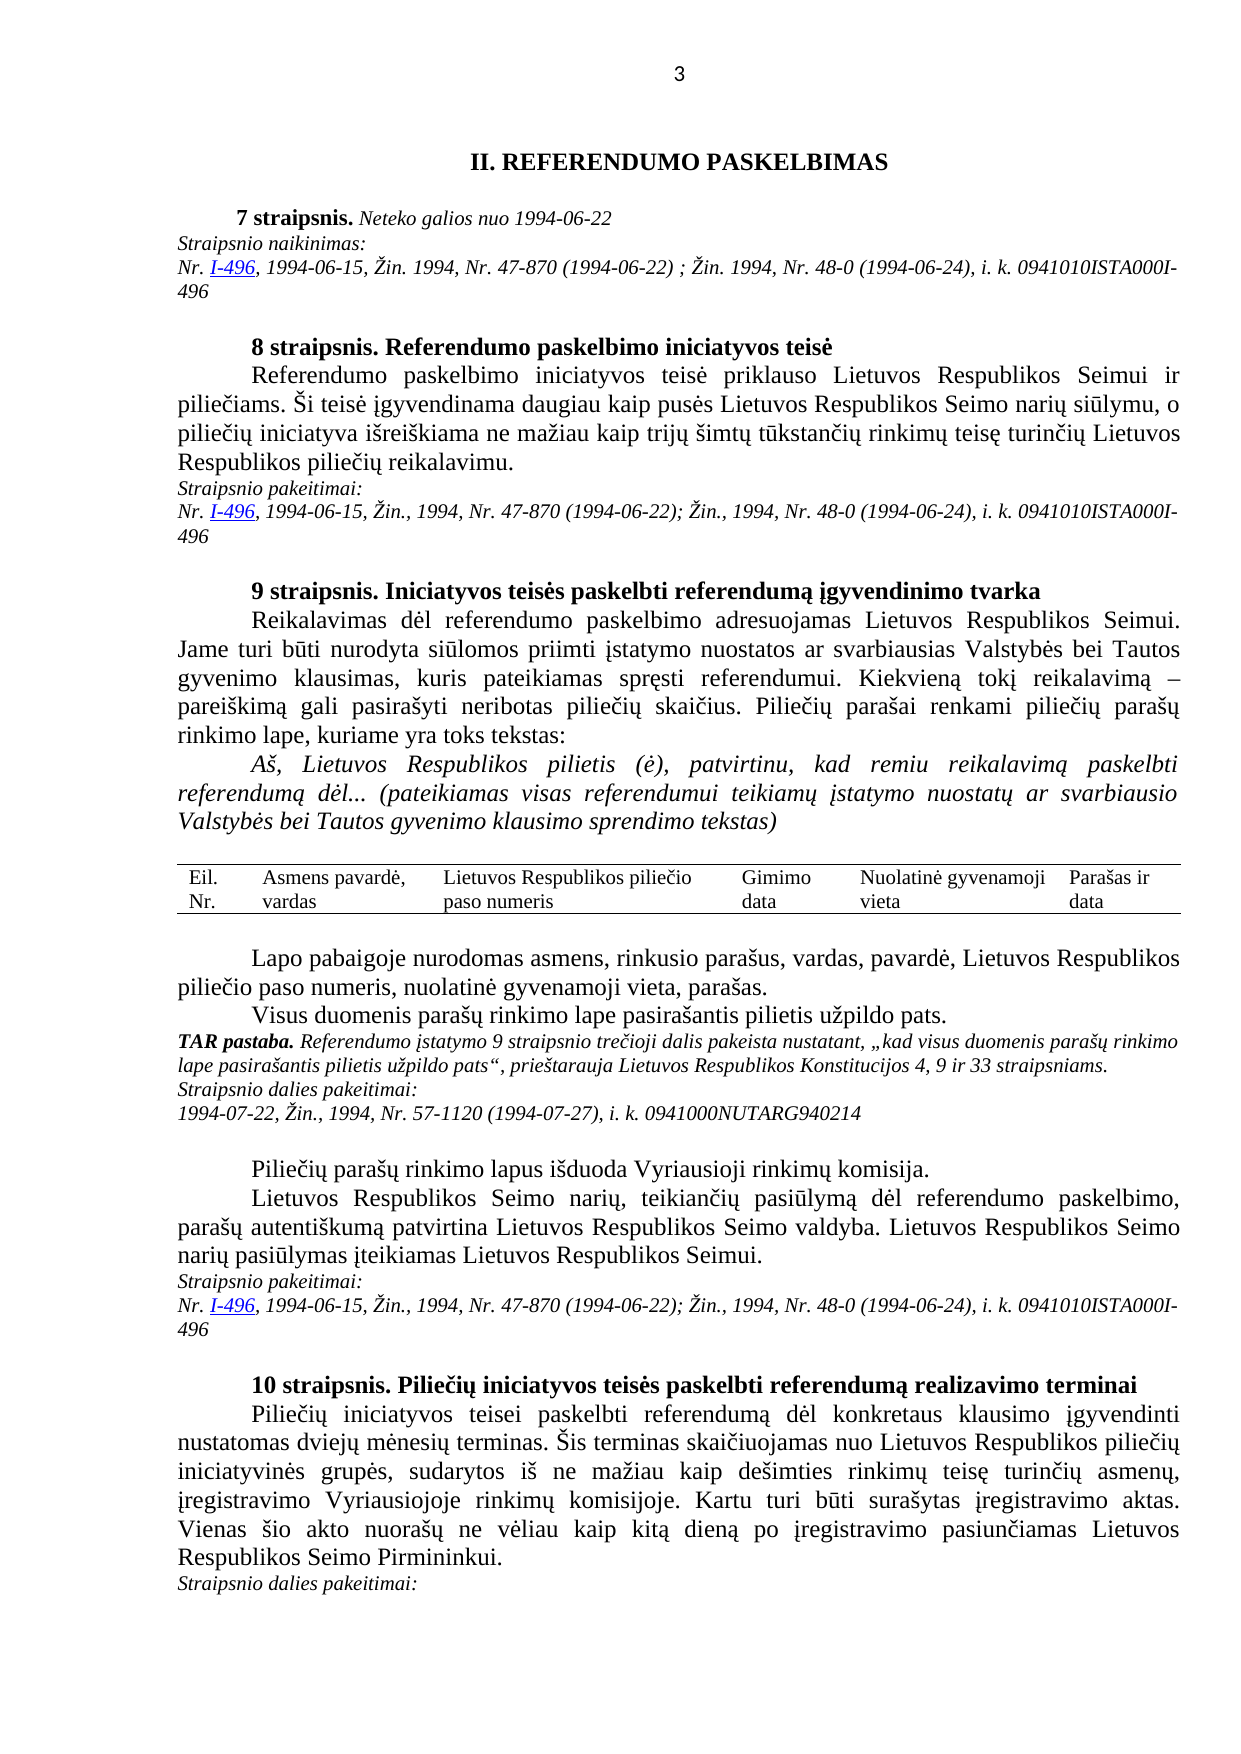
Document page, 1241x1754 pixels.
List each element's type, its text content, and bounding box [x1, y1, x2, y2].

text Lietuvos Respublikos Seimo narių, teikiančių pasiūlymą dėl referendumo paskelbimo, parašų autentiškumą patvirtina Lietuvos Respublikos Seimo valdyba. Lietuvos Respublikos Seimo narių pasiūlymas įteikiamas Lietuvos Respublikos Seimui. [177, 1183, 1181, 1269]
table_header Lietuvos Respublikos piliečio paso numeris [432, 865, 730, 913]
text Straipsnio dalies pakeitimai: [177, 1077, 1181, 1101]
text 7 straipsnis. Neteko galios nuo 1994-06-22 [177, 204, 1181, 231]
table_header Nuolatinė gyvenamoji vieta [849, 865, 1058, 913]
text Nr. I-496, 1994-06-15, Žin. 1994, Nr. 47-870 (1994-06-22) ; Žin. 1994, Nr. 48-0 (1994-06-24), i. k. 0941010ISTA000I-496 [177, 255, 1181, 303]
text Straipsnio naikinimas: [177, 231, 1181, 255]
table_header Eil. Nr. [177, 865, 251, 913]
text Straipsnio pakeitimai: [177, 1269, 1181, 1293]
text Reikalavimas dėl referendumo paskelbimo adresuojamas Lietuvos Respublikos Seimui. Jame turi būti nurodyta siūlomos priimti įstatymo nuostatos ar svarbiausias Valstybės bei Tautos gyvenimo klausimas, kuris pateikiamas spręsti referendumui. Kiekvieną tokį reikalavimą – pareiškimą gali pasirašyti neribotas piliečių skaičius. Piliečių parašai renkami piliečių parašų rinkimo lape, kuriame yra toks tekstas: [177, 605, 1181, 749]
text Piliečių iniciatyvos teisei paskelbti referendumą dėl konkretaus klausimo įgyvendinti nustatomas dviejų mėnesių terminas. Šis terminas skaičiuojamas nuo Lietuvos Respublikos piliečių iniciatyvinės grupės, sudarytos iš ne mažiau kaip dešimties rinkimų teisę turinčių asmenų, įregistravimo Vyriausiojoje rinkimų komisijoje. Kartu turi būti surašytas įregistravimo aktas. Vienas šio akto nuorašų ne vėliau kaip kitą dieną po įregistravimo pasiunčiamas Lietuvos Respublikos Seimo Pirmininkui. [177, 1399, 1181, 1571]
text Nr. I-496, 1994-06-15, Žin., 1994, Nr. 47-870 (1994-06-22); Žin., 1994, Nr. 48-0 (1994-06-24), i. k. 0941010ISTA000I-496 [177, 499, 1181, 548]
table_header Gimimo data [730, 865, 849, 913]
text Straipsnio dalies pakeitimai: [177, 1571, 1181, 1595]
text Aš, Lietuvos Respublikos pilietis (ė), patvirtinu, kad remiu reikalavimą paskelbti referendumą dėl... (pateikiamas visas referendumui teikiamų įstatymo nuostatų ar svarbiausio Valstybės bei Tautos gyvenimo klausimo sprendimo tekstas) [177, 749, 1181, 835]
table_header Asmens pavardė, vardas [251, 865, 432, 913]
text Referendumo paskelbimo iniciatyvos teisė priklauso Lietuvos Respublikos Seimui ir piliečiams. Ši teisė įgyvendinama daugiau kaip pusės Lietuvos Respublikos Seimo narių siūlymu, o piliečių iniciatyva išreiškiama ne mažiau kaip trijų šimtų tūkstančių rinkimų teisę turinčių Lietuvos Respublikos piliečių reikalavimu. [177, 360, 1181, 475]
text Lapo pabaigoje nurodomas asmens, rinkusio parašus, vardas, pavardė, Lietuvos Respublikos piliečio paso numeris, nuolatinė gyvenamoji vieta, parašas. [177, 943, 1181, 1000]
text 8 straipsnis. Referendumo paskelbimo iniciatyvos teisė [251, 332, 1181, 360]
text TAR pastaba. Referendumo įstatymo 9 straipsnio trečioji dalis pakeista nustatant, „kad visus duomenis parašų rinkimo lape pasirašantis pilietis užpildo pats“, prieštarauja Lietuvos Respublikos Konstitucijos 4, 9 ir 33 straipsniams. [177, 1029, 1181, 1077]
text Straipsnio pakeitimai: [177, 475, 1181, 499]
text Nr. I-496, 1994-06-15, Žin., 1994, Nr. 47-870 (1994-06-22); Žin., 1994, Nr. 48-0 (1994-06-24), i. k. 0941010ISTA000I-496 [177, 1293, 1181, 1341]
text II. REFERENDUMO PASKELBIMAS [177, 147, 1181, 176]
text Visus duomenis parašų rinkimo lape pasirašantis pilietis užpildo pats. [177, 1000, 1181, 1029]
text 1994-07-22, Žin., 1994, Nr. 57-1120 (1994-07-27), i. k. 0941000NUTARG940214 [177, 1101, 1181, 1125]
text Piliečių parašų rinkimo lapus išduoda Vyriausioji rinkimų komisija. [177, 1154, 1181, 1183]
text 9 straipsnis. Iniciatyvos teisės paskelbti referendumą įgyvendinimo tvarka [251, 576, 1181, 605]
text 10 straipsnis. Piliečių iniciatyvos teisės paskelbti referendumą realizavimo terminai [177, 1370, 1181, 1399]
table_header Parašas ir data [1058, 865, 1181, 913]
